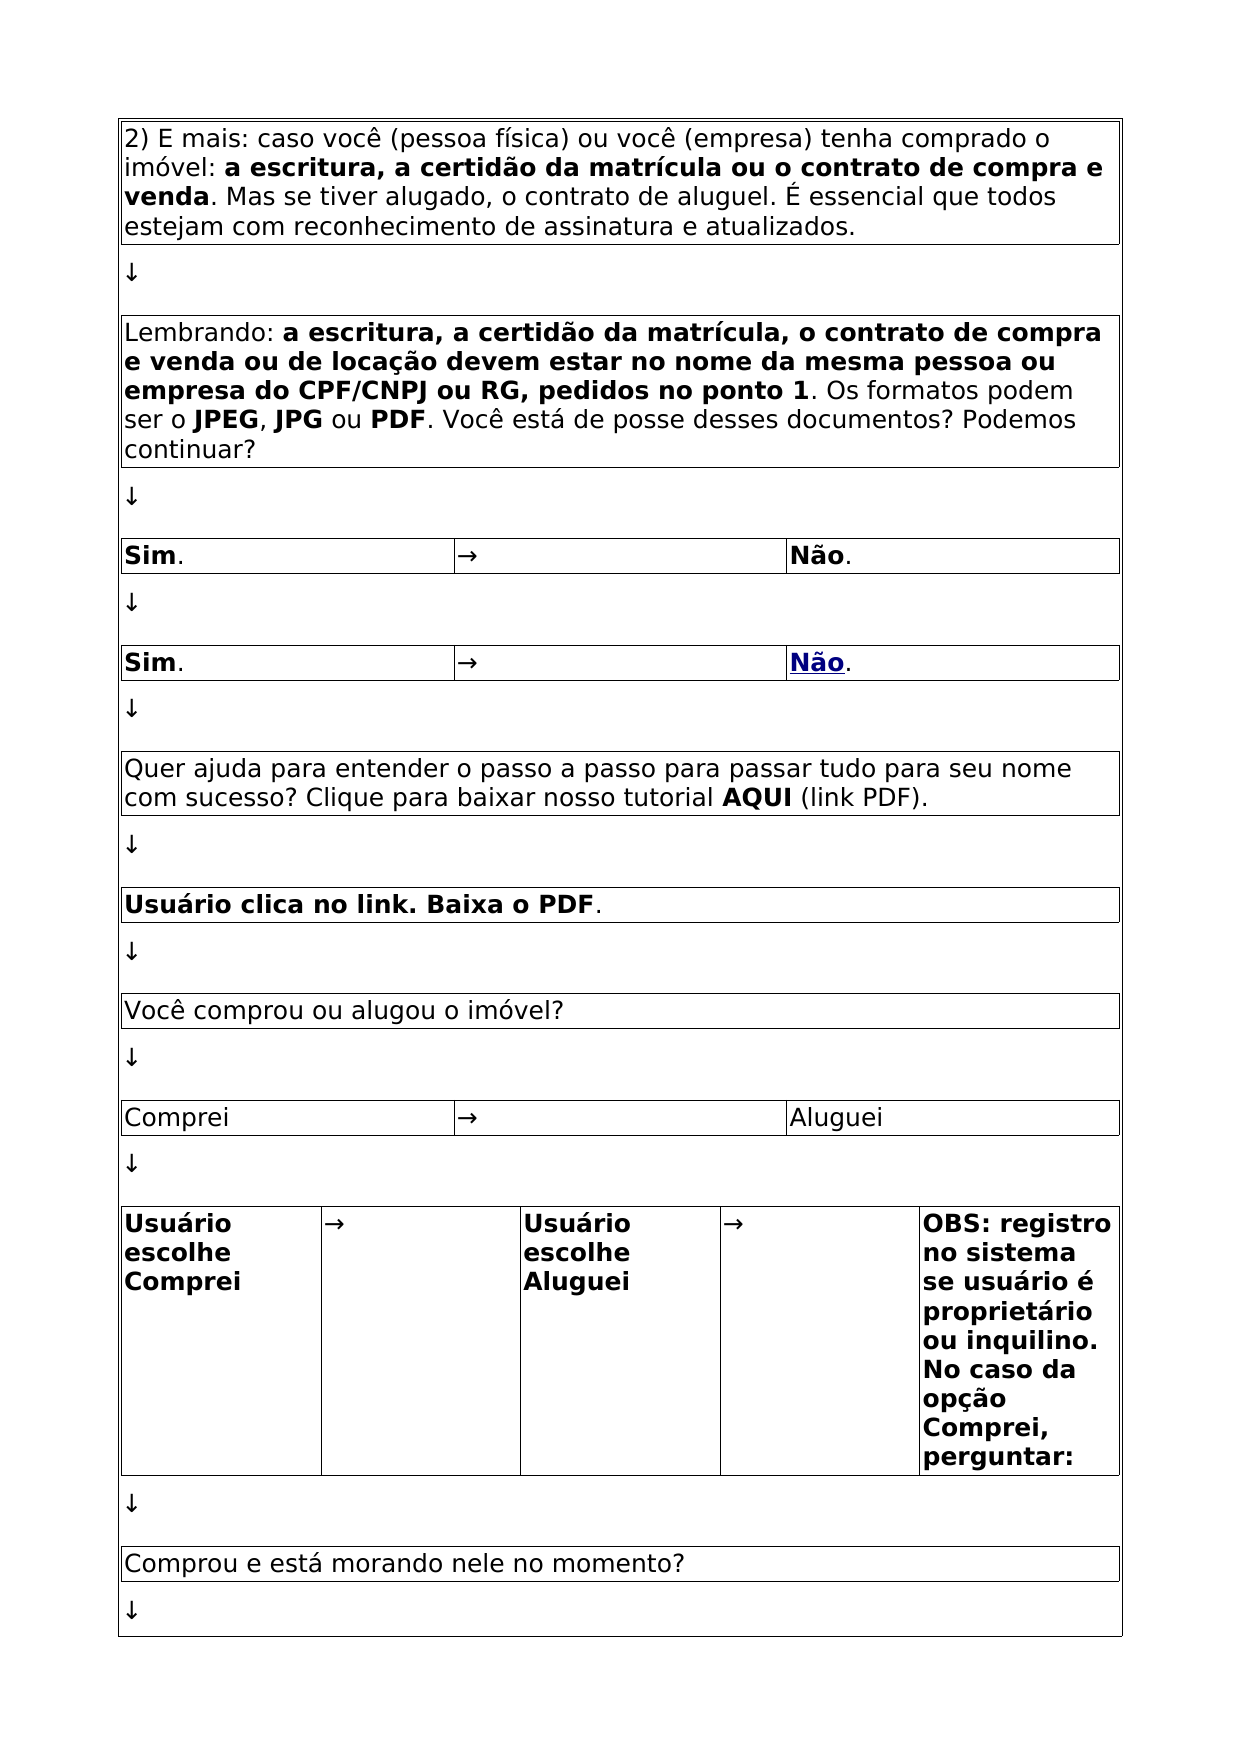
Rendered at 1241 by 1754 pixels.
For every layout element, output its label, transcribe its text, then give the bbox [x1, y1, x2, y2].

table_header Sim. [122, 539, 454, 573]
table_header Usuário clica no link. Baixa o PDF. [122, 888, 1119, 922]
table_header Aluguei [787, 1101, 1119, 1135]
table_header ↓ ↓ ↓ ↓ ↓ ↓ ↓ ↓ ↓ ↓ [119, 119, 1122, 1636]
table_header Sim. [122, 646, 454, 680]
table_header Não. [787, 539, 1119, 573]
table_header Não. [787, 646, 1119, 680]
table_header Lembrando: a escritura, a certidão da matrícula, o contrato de compra e venda ou de locação devem estar no nome da mesma pessoa ou empresa do CPF/CNPJ ou RG, pedidos no ponto 1. Os formatos podem ser o JPEG, JPG ou PDF. Você está de posse desses documentos? Podemos continuar? [122, 316, 1119, 467]
table_header → [455, 646, 786, 680]
table_header Usuário escolhe Aluguei [521, 1207, 720, 1474]
table_header 2) E mais: caso você (pessoa física) ou você (empresa) tenha comprado o imóvel: a escritura, a certidão da matrícula ou o contrato de compra e venda. Mas se tiver alugado, o contrato de aluguel. É essencial que todos estejam com reconhecimento de assinatura e atualizados. [122, 122, 1119, 244]
table_header Comprei [122, 1101, 454, 1135]
table_header → [721, 1207, 919, 1474]
table_header Usuário escolhe Comprei [122, 1207, 321, 1474]
table_header Você comprou ou alugou o imóvel? [122, 994, 1119, 1028]
table_header → [322, 1207, 520, 1474]
table_header Comprou e está morando nele no momento? [122, 1547, 1119, 1581]
table_header Quer ajuda para entender o passo a passo para passar tudo para seu nome com sucesso? Clique para baixar nosso tutorial AQUI (link PDF). [122, 752, 1119, 815]
table_header → [455, 1101, 786, 1135]
table_header OBS: registro no sistema se usuário é proprietário ou inquilino. No caso da opção Comprei, perguntar: [920, 1207, 1119, 1474]
table_header → [455, 539, 786, 573]
